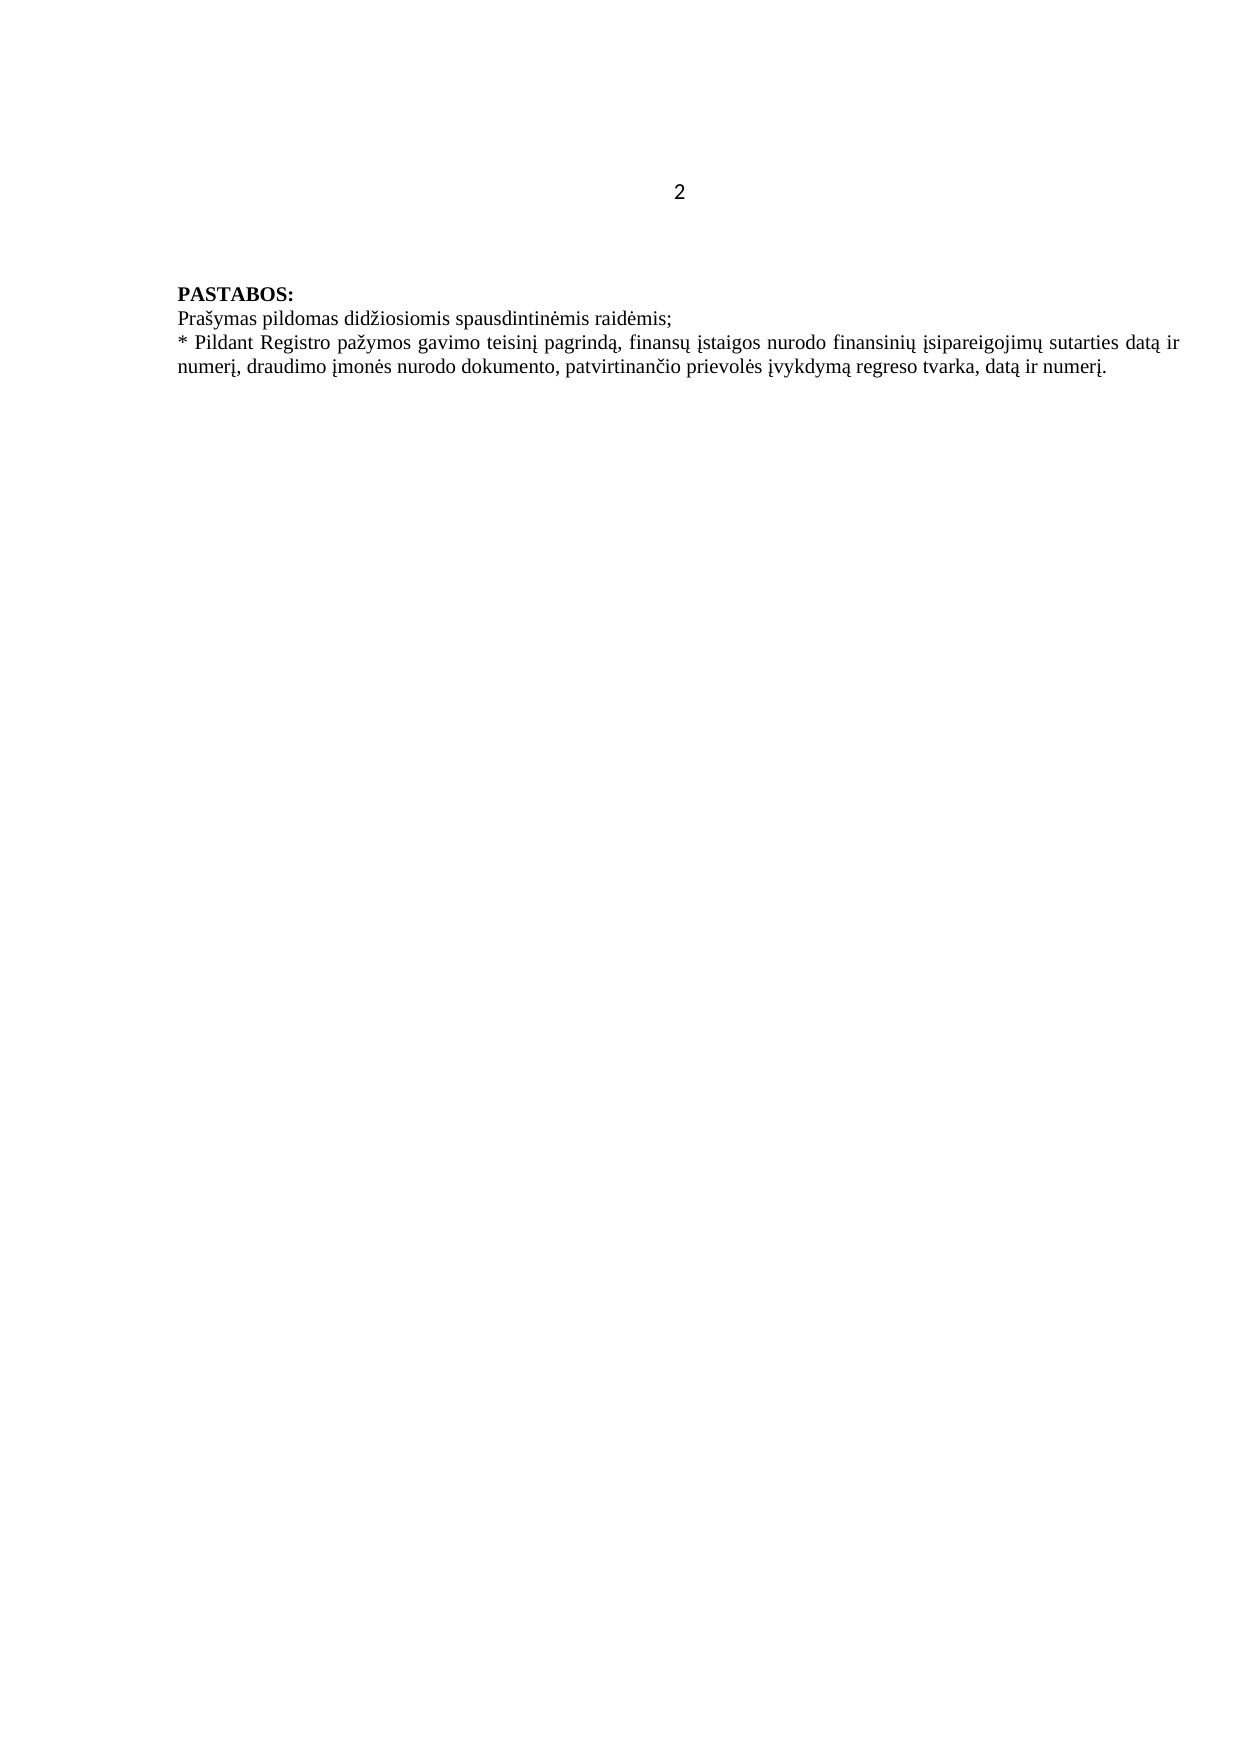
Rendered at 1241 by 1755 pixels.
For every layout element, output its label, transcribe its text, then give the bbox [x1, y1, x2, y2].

text Prašymas pildomas didžiosiomis spausdintinėmis raidėmis; [177, 306, 1181, 330]
text PASTABOS: [177, 282, 1181, 306]
text * Pildant Registro pažymos gavimo teisinį pagrindą, finansų įstaigos nurodo finansinių įsipareigojimų sutarties datą ir numerį, draudimo įmonės nurodo dokumento, patvirtinančio prievolės įvykdymą regreso tvarka, datą ir numerį. [177, 330, 1181, 378]
